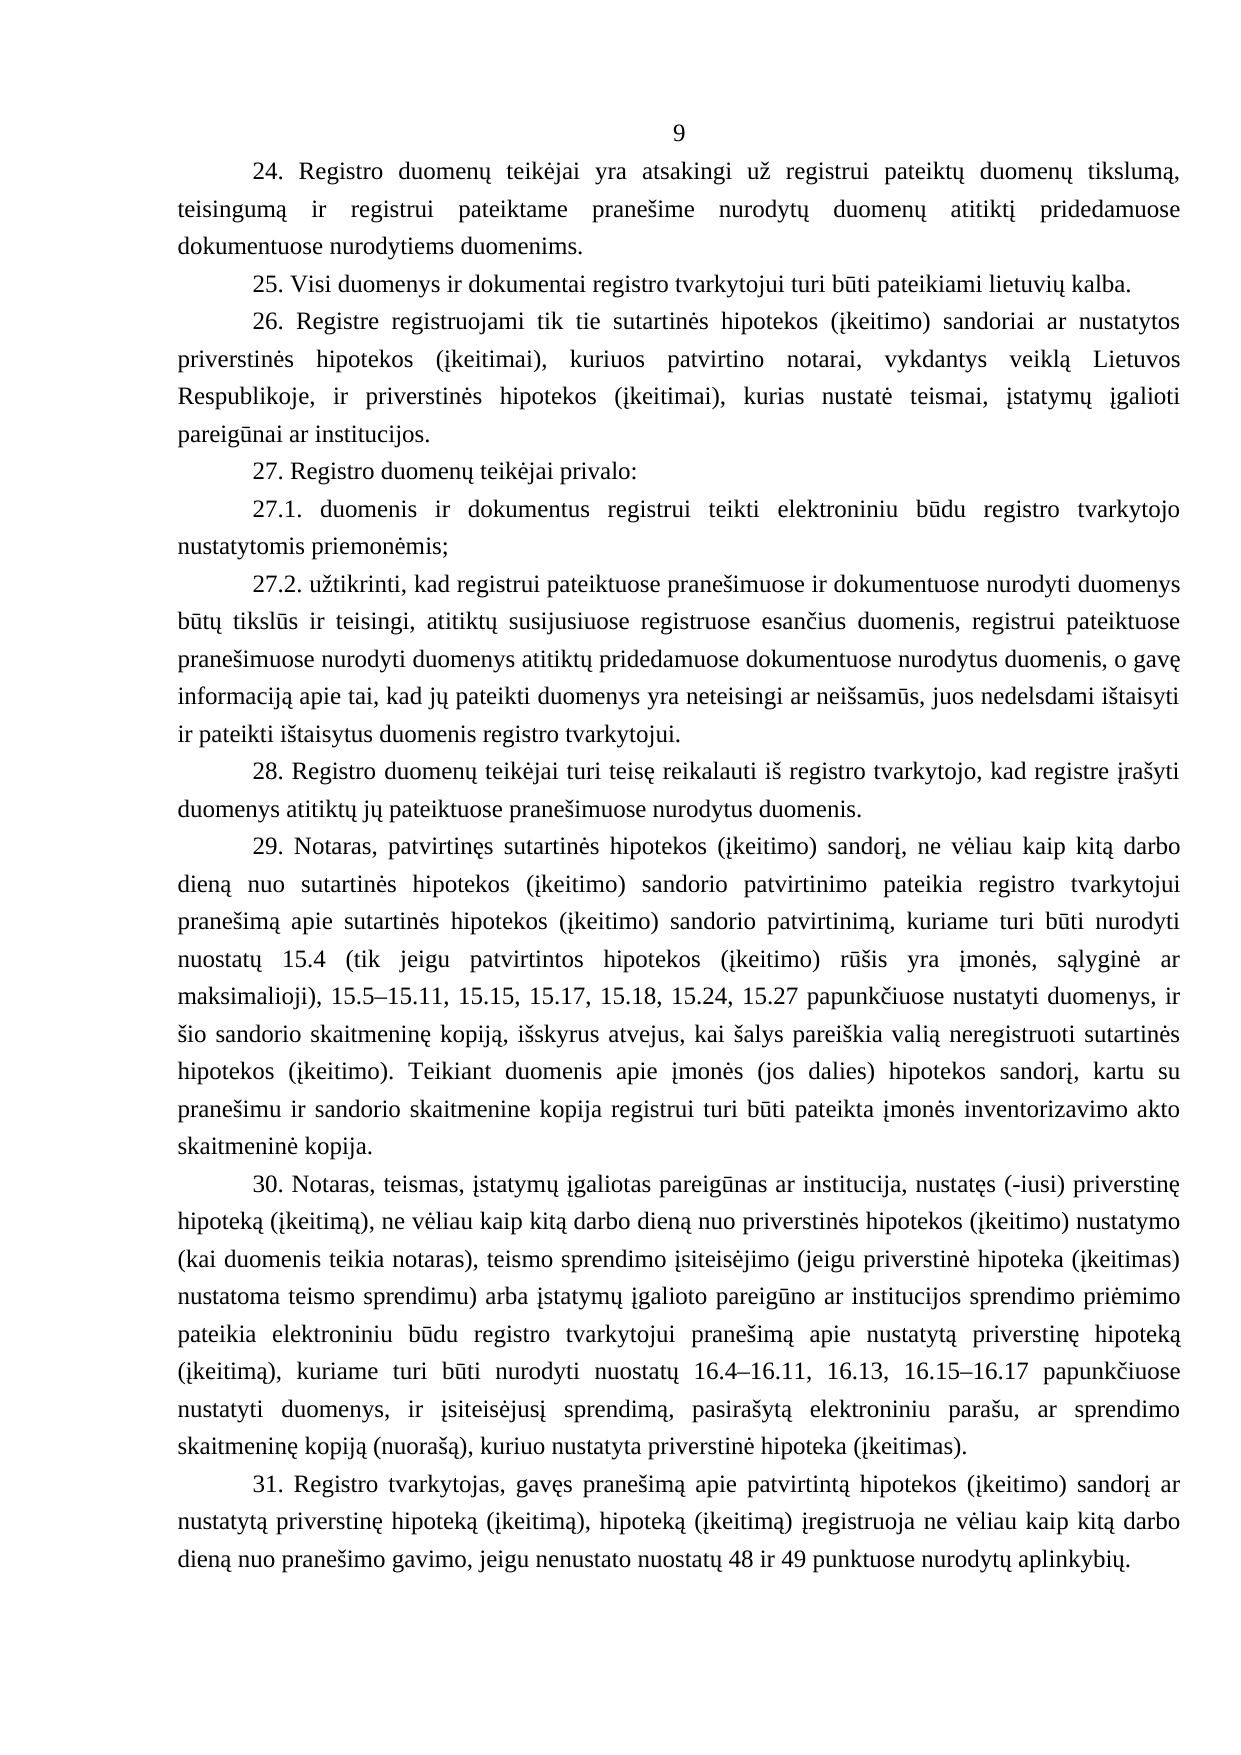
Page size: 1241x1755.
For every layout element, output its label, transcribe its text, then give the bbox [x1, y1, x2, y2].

text 25. Visi duomenys ir dokumentai registro tvarkytojui turi būti pateikiami lietuvių kalba. [177, 260, 1181, 298]
text 29. Notaras, patvirtinęs sutartinės hipotekos (įkeitimo) sandorį, ne vėliau kaip kitą darbo dieną nuo sutartinės hipotekos (įkeitimo) sandorio patvirtinimo pateikia registro tvarkytojui pranešimą apie sutartinės hipotekos (įkeitimo) sandorio patvirtinimą, kuriame turi būti nurodyti nuostatų 15.4 (tik jeigu patvirtintos hipotekos (įkeitimo) rūšis yra įmonės, sąlyginė ar maksimalioji), 15.5–15.11, 15.15, 15.17, 15.18, 15.24, 15.27 papunkčiuose nustatyti duomenys, ir šio sandorio skaitmeninę kopiją, išskyrus atvejus, kai šalys pareiškia valią neregistruoti sutartinės hipotekos (įkeitimo). Teikiant duomenis apie įmonės (jos dalies) hipotekos sandorį, kartu su pranešimu ir sandorio skaitmenine kopija registrui turi būti pateikta įmonės inventorizavimo akto skaitmeninė kopija. [177, 823, 1181, 1160]
text 28. Registro duomenų teikėjai turi teisę reikalauti iš registro tvarkytojo, kad registre įrašyti duomenys atitiktų jų pateiktuose pranešimuose nurodytus duomenis. [177, 748, 1181, 823]
text 27.1. duomenis ir dokumentus registrui teikti elektroniniu būdu registro tvarkytojo nustatytomis priemonėmis; [177, 485, 1181, 560]
text 27. Registro duomenų teikėjai privalo: [177, 448, 1181, 485]
text 27.2. užtikrinti, kad registrui pateiktuose pranešimuose ir dokumentuose nurodyti duomenys būtų tikslūs ir teisingi, atitiktų susijusiuose registruose esančius duomenis, registrui pateiktuose pranešimuose nurodyti duomenys atitiktų pridedamuose dokumentuose nurodytus duomenis, o gavę informaciją apie tai, kad jų pateikti duomenys yra neteisingi ar neišsamūs, juos nedelsdami ištaisyti ir pateikti ištaisytus duomenis registro tvarkytojui. [177, 560, 1181, 748]
text 24. Registro duomenų teikėjai yra atsakingi už registrui pateiktų duomenų tikslumą, teisingumą ir registrui pateiktame pranešime nurodytų duomenų atitiktį pridedamuose dokumentuose nurodytiems duomenims. [177, 148, 1181, 260]
text 31. Registro tvarkytojas, gavęs pranešimą apie patvirtintą hipotekos (įkeitimo) sandorį ar nustatytą priverstinę hipoteką (įkeitimą), hipoteką (įkeitimą) įregistruoja ne vėliau kaip kitą darbo dieną nuo pranešimo gavimo, jeigu nenustato nuostatų 48 ir 49 punktuose nurodytų aplinkybių. [177, 1460, 1181, 1573]
text 30. Notaras, teismas, įstatymų įgaliotas pareigūnas ar institucija, nustatęs (-iusi) priverstinę hipoteką (įkeitimą), ne vėliau kaip kitą darbo dieną nuo priverstinės hipotekos (įkeitimo) nustatymo (kai duomenis teikia notaras), teismo sprendimo įsiteisėjimo (jeigu priverstinė hipoteka (įkeitimas) nustatoma teismo sprendimu) arba įstatymų įgalioto pareigūno ar institucijos sprendimo priėmimo pateikia elektroniniu būdu registro tvarkytojui pranešimą apie nustatytą priverstinę hipoteką (įkeitimą), kuriame turi būti nurodyti nuostatų 16.4–16.11, 16.13, 16.15–16.17 papunkčiuose nustatyti duomenys, ir įsiteisėjusį sprendimą, pasirašytą elektroniniu parašu, ar sprendimo skaitmeninę kopiją (nuorašą), kuriuo nustatyta priverstinė hipoteka (įkeitimas). [177, 1160, 1181, 1460]
text 26. Registre registruojami tik tie sutartinės hipotekos (įkeitimo) sandoriai ar nustatytos priverstinės hipotekos (įkeitimai), kuriuos patvirtino notarai, vykdantys veiklą Lietuvos Respublikoje, ir priverstinės hipotekos (įkeitimai), kurias nustatė teismai, įstatymų įgalioti pareigūnai ar institucijos. [177, 298, 1181, 448]
